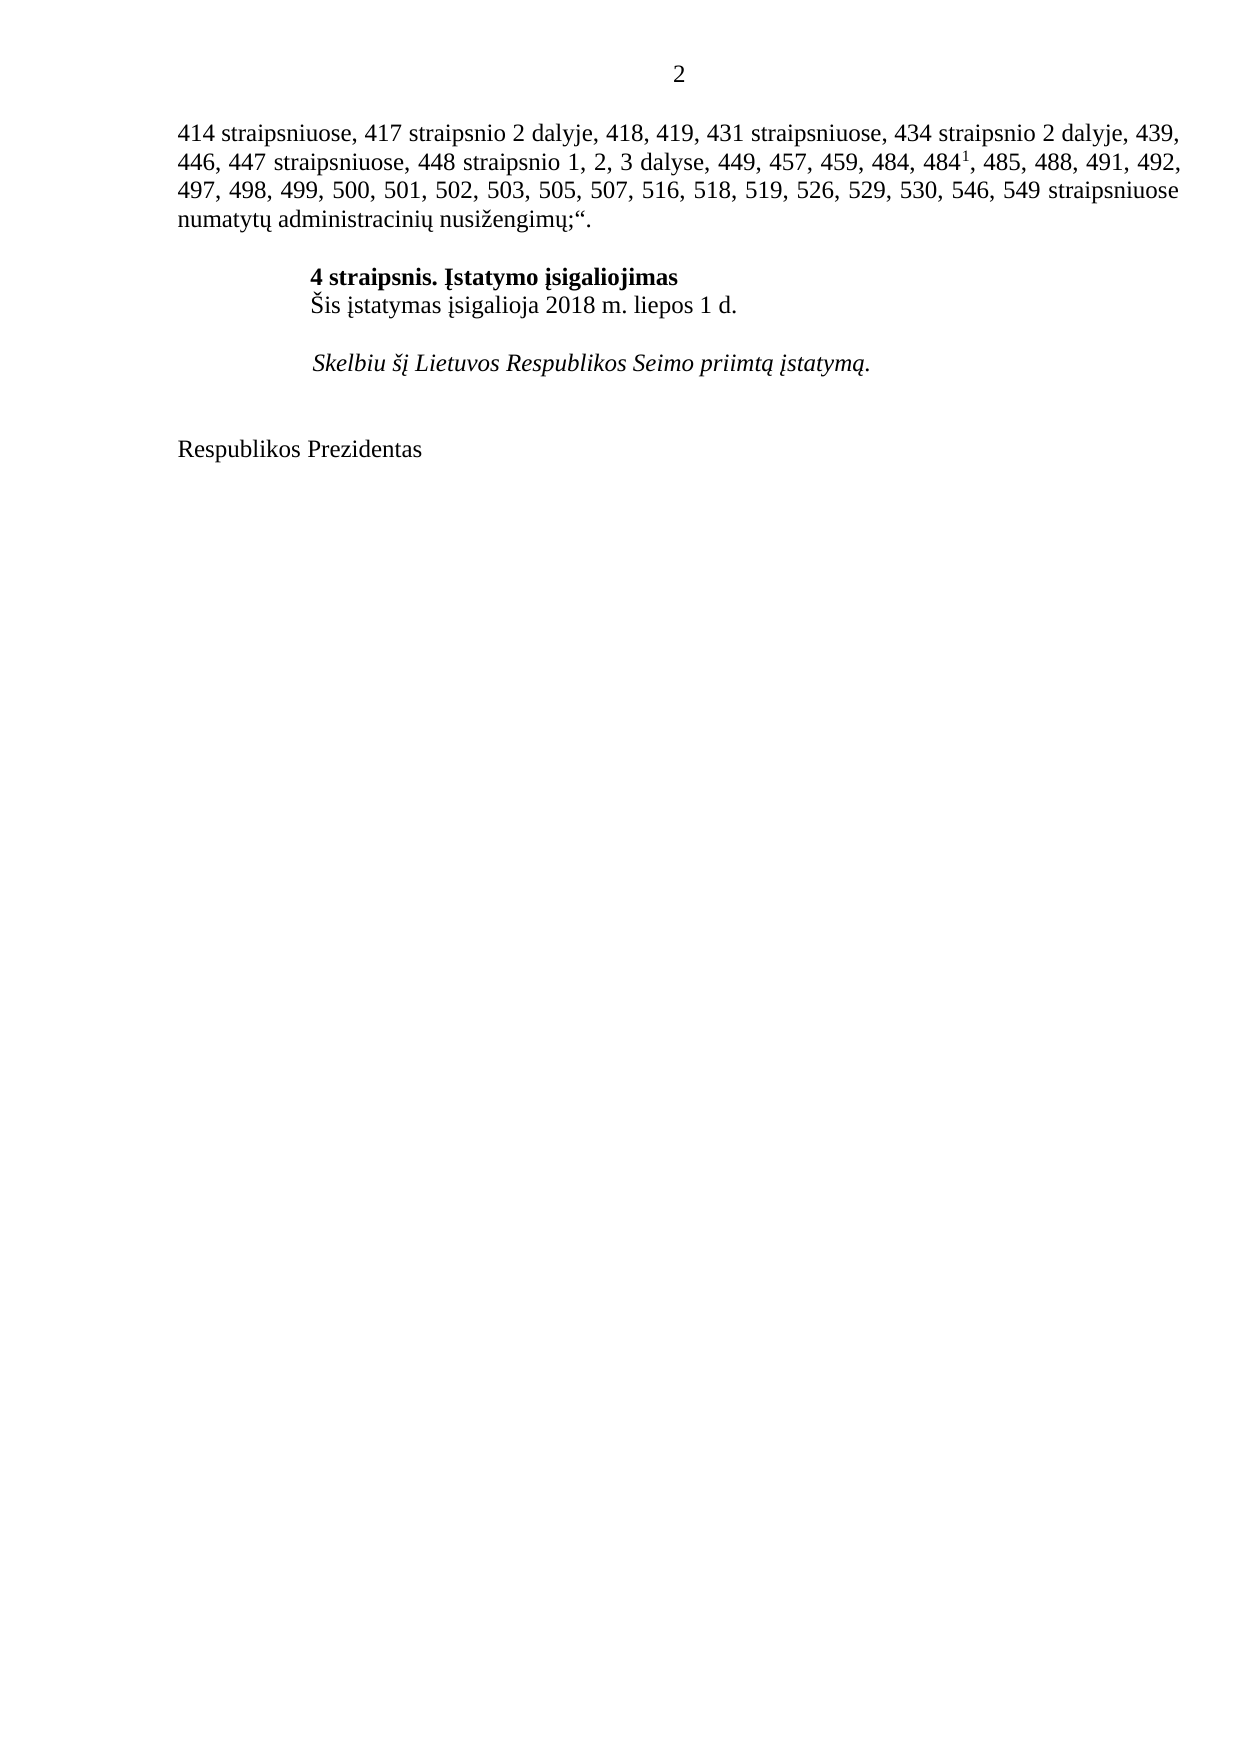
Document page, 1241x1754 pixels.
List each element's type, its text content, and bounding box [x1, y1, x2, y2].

text Skelbiu šį Lietuvos Respublikos Seimo priimtą įstatymą. [177, 348, 1181, 377]
text 4 straipsnis. Įstatymo įsigaliojimas [177, 262, 1181, 291]
list 414 straipsniuose, 417 straipsnio 2 dalyje, 418, 419, 431 straipsniuose, 434 straipsnio 2 dalyje, 439, 446, 447 straipsniuose, 448 straipsnio 1, 2, 3 dalyse, 449, 457, 459, 484, 4841, 485, 488, 491, 492, 497, 498, 499, 500, 501, 502, 503, 505, 507, 516, 518, 519, 526, 529, 530, 546, 549 straipsniuose numatytų administracinių nusižengimų;“. [177, 118, 1181, 233]
text Šis įstatymas įsigalioja 2018 m. liepos 1 d. [177, 291, 1181, 319]
text Respublikos Prezidentas [177, 434, 1181, 463]
